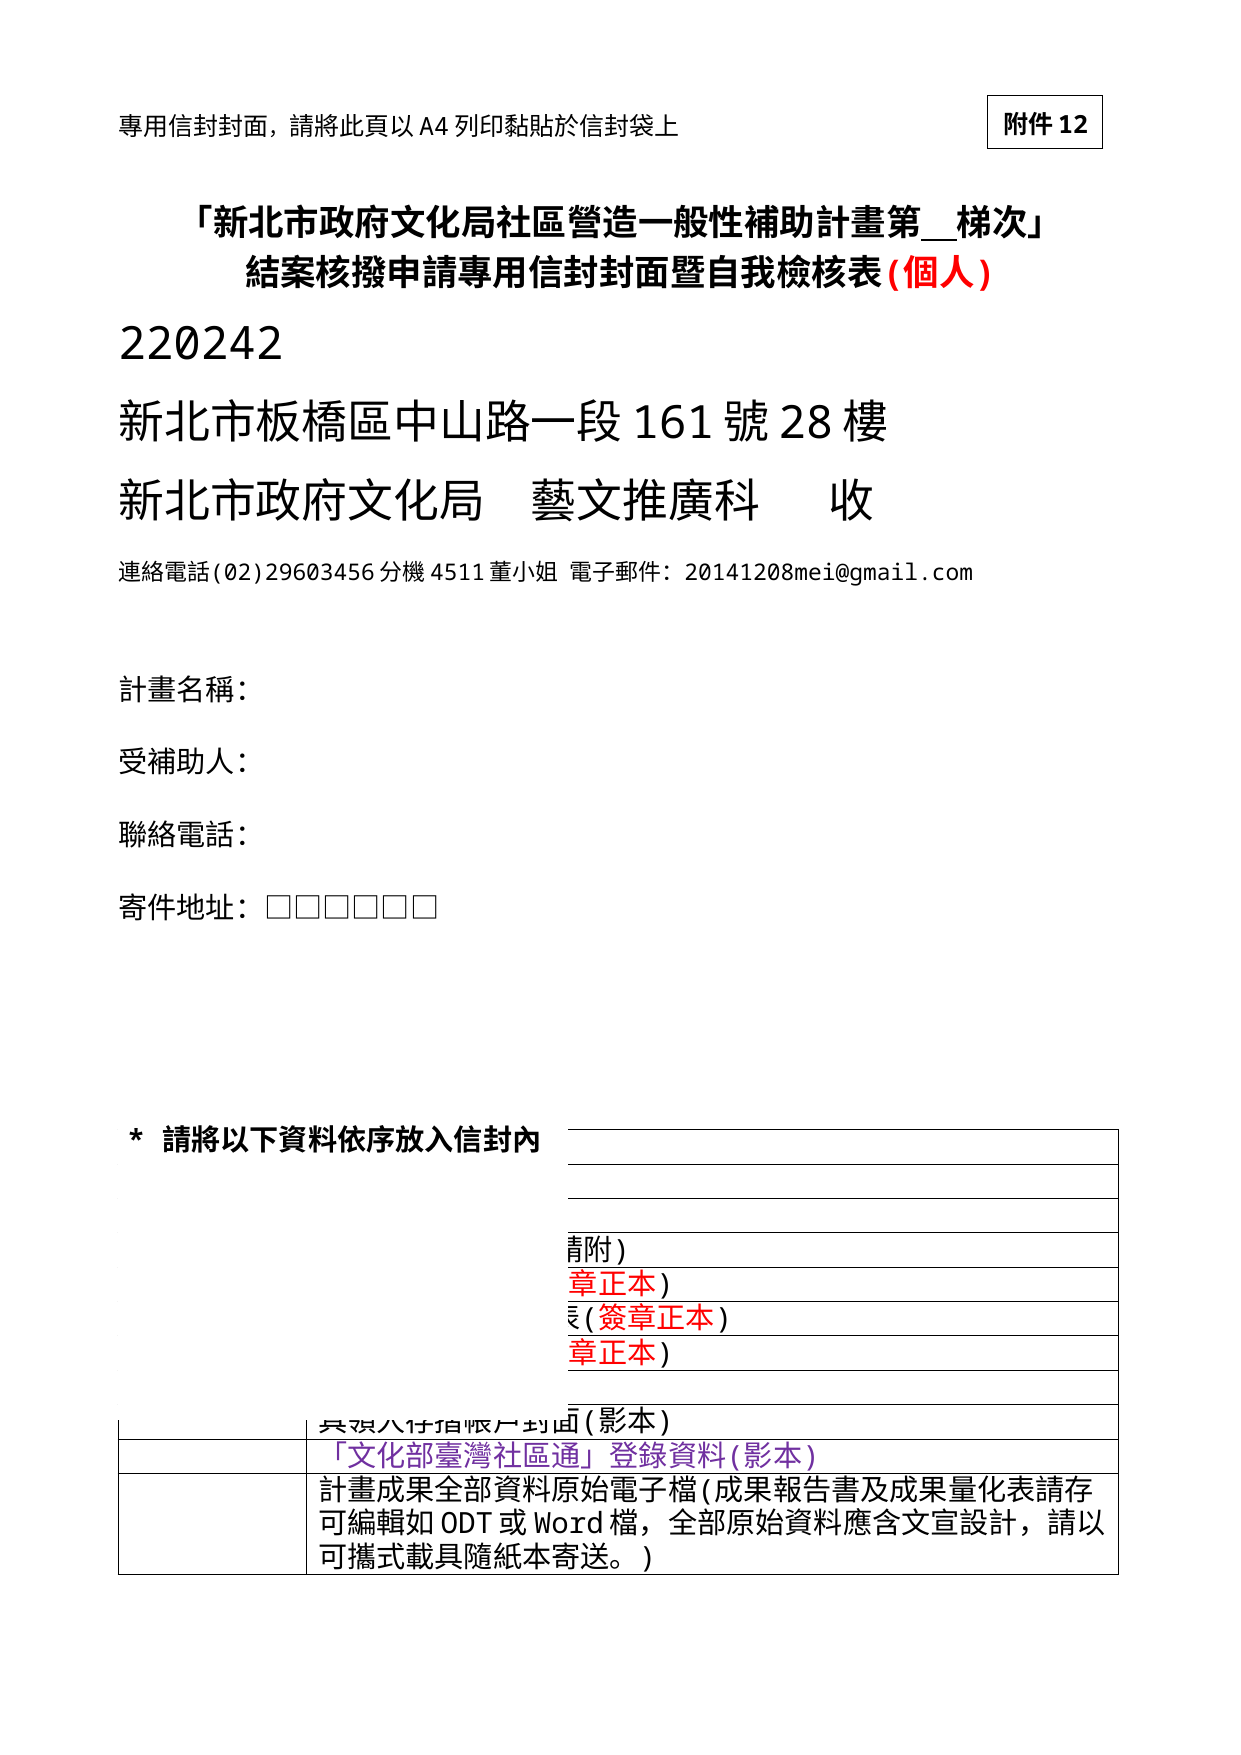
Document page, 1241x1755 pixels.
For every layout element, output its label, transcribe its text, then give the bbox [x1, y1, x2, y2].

text 附件12 [997, 105, 1093, 139]
table_cell [119, 1474, 306, 1574]
text 受補助人： [118, 714, 1122, 787]
text 專用信封封面，請將此頁以A4列印黏貼於信封袋上 [118, 96, 987, 146]
text [1103, 96, 1122, 146]
text [988, 96, 1102, 148]
table_cell 總領據(簽章正本) [568, 1371, 1118, 1404]
text 220242 [118, 296, 1122, 375]
table_cell 文宣品 (計畫有者請附) [1107, 1233, 1118, 1267]
text 新北市政府文化局 藝文推廣科 收 [118, 454, 1122, 533]
table_cell 計畫成果全部資料原始電子檔(成果報告書及成果量化表請存可編輯如ODT或Word檔，全部原始資料應含文宣設計，請以可攜式載具隨紙本寄送。) [307, 1474, 1118, 1574]
text 聯絡電話： [118, 787, 1122, 860]
text 連絡電話(02)29603456分機4511董小姐 電子郵件：20141208mei@gmail.com [118, 533, 1122, 592]
table_header 自我檢核表(請於核對欄內打勾) [568, 1130, 1118, 1163]
table_cell 「文化部臺灣社區通」登錄資料(影本) [307, 1440, 1118, 1473]
text 結案核撥申請專用信封封面暨自我檢核表(個人) [118, 246, 1122, 296]
text * 請將以下資料依序放入信封內 [127, 1116, 559, 1159]
table_cell 成果量化表紙本(簽章正本) [1107, 1268, 1118, 1301]
table_cell [119, 1440, 306, 1473]
table_cell [119, 1420, 306, 1438]
text 「新北市政府文化局社區營造一般性補助計畫第 梯次」 [118, 196, 1122, 246]
table_cell 全案執行經費明細表(簽章正本) [1107, 1302, 1118, 1335]
table_cell 送核憑證黏貼單(簽章正本) [1107, 1336, 1118, 1370]
text 新北市板橋區中山路一段161號28樓 [118, 375, 1122, 454]
table_cell 具領人存摺帳戶封面(影本) [307, 1405, 1118, 1438]
text 計畫名稱： [118, 642, 1122, 714]
text 寄件地址：□□□□□□ [118, 860, 1122, 933]
table_cell 成果報告書紙本 [1107, 1199, 1118, 1232]
table_cell 資料名稱 [568, 1165, 1118, 1198]
